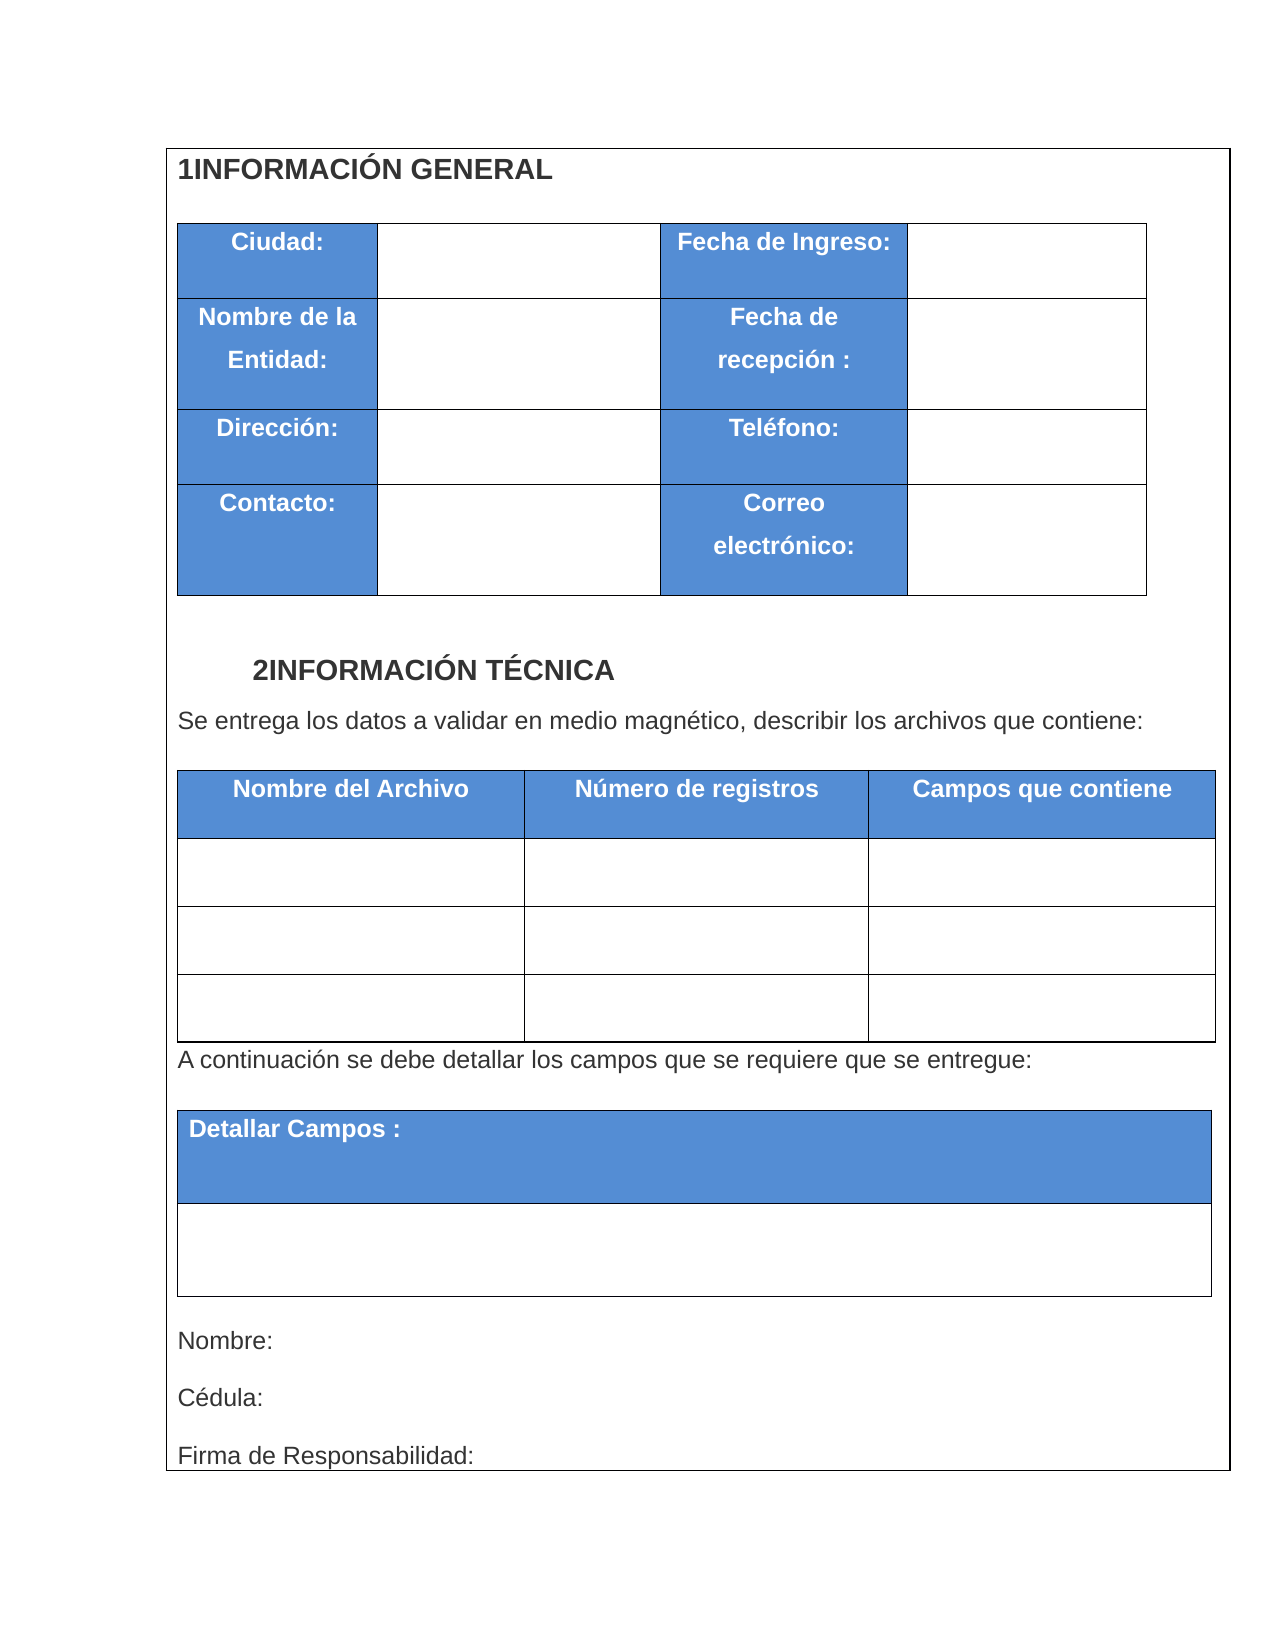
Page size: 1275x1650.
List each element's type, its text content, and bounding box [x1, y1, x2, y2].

table_cell [178, 907, 524, 973]
table_cell [178, 1204, 1211, 1296]
table_cell Correo electrónico: [661, 485, 907, 595]
table_header Fecha de Ingreso: [661, 224, 907, 298]
table_header [378, 224, 660, 298]
table_cell Contacto: [178, 485, 377, 595]
table_cell [908, 485, 1146, 595]
table_header Campos que contiene [869, 771, 1215, 838]
table_cell [869, 975, 1215, 1041]
table_cell [525, 839, 868, 906]
table_cell Nombre de la Entidad: [178, 299, 377, 409]
table_cell [908, 410, 1146, 484]
table_cell Fecha de recepción : [661, 299, 907, 409]
table_header Nombre del Archivo [178, 771, 524, 838]
table_cell [525, 907, 868, 973]
table_cell INFORMACIÓN GENERAL INFORMACIÓN TÉCNICA Se entrega los datos a validar en medio magnético, describir los archivos que contiene: A continuación se debe detallar los campos que se requiere que se entregue: Nombre: Cédula: Firma de Responsabilidad: [167, 149, 1229, 1469]
table_cell [869, 907, 1215, 973]
table_header Número de registros [525, 771, 868, 838]
table_header Ciudad: [178, 224, 377, 298]
table_cell [378, 299, 660, 409]
table_cell [378, 410, 660, 484]
table_cell [525, 975, 868, 1041]
table_header [908, 224, 1146, 298]
table_cell [178, 839, 524, 906]
table_cell [178, 975, 524, 1041]
table_cell Dirección: [178, 410, 377, 484]
table_header Detallar Campos : [178, 1111, 1211, 1203]
table_cell Teléfono: [661, 410, 907, 484]
table_cell [378, 485, 660, 595]
table_cell [869, 839, 1215, 906]
table_cell [908, 299, 1146, 409]
